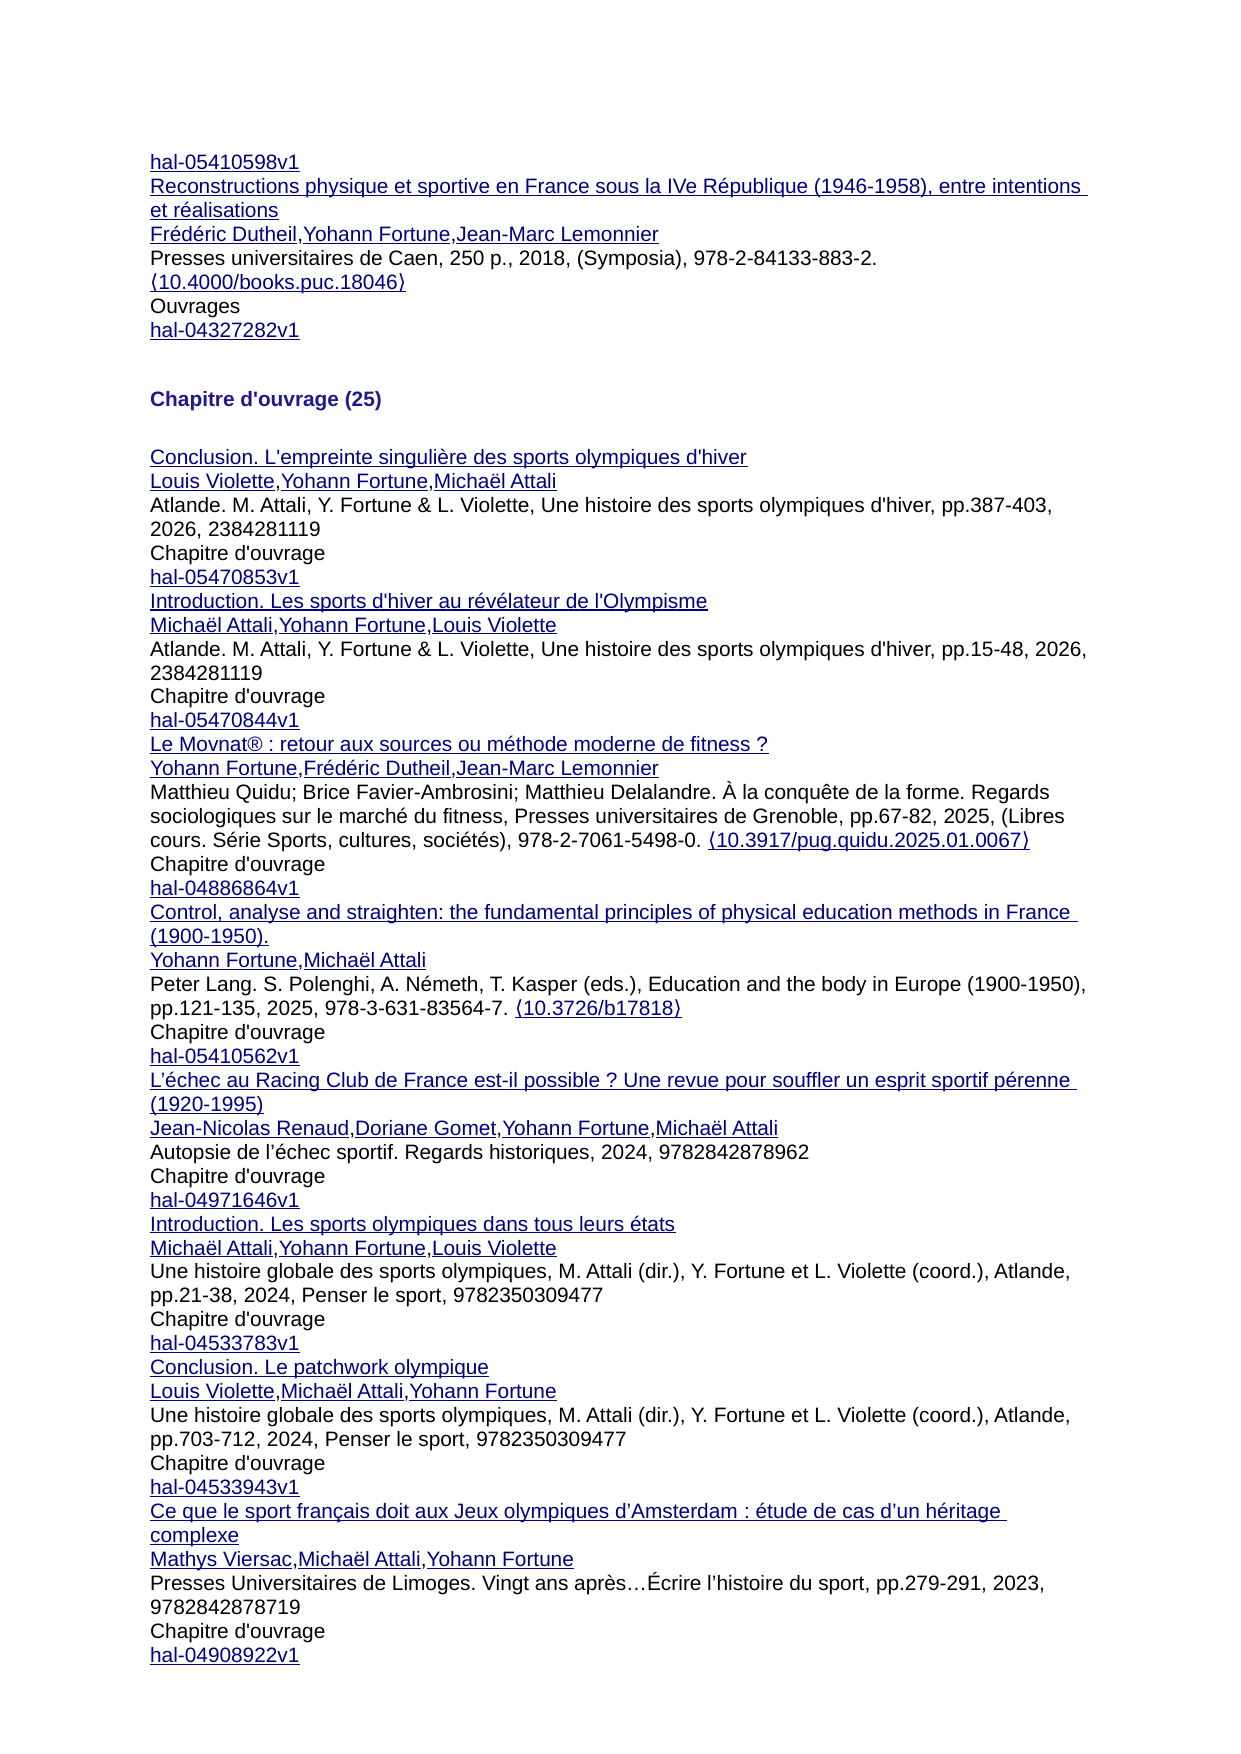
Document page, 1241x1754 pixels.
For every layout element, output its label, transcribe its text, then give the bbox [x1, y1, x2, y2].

table_cell Introduction. Les sports d'hiver au révélateur de l'Olympisme Michaël Attali,Yohann Fortune,Louis Violette Atlande. M. Attali, Y. Fortune & L. Violette, Une histoire des sports olympiques d'hiver, pp.15-48, 2026, 2384281119 Chapitre d'ouvrage hal-05470844v1 [150, 589, 1090, 732]
table_cell Introduction. Les sports olympiques dans tous leurs états Michaël Attali,Yohann Fortune,Louis Violette Une histoire globale des sports olympiques, M. Attali (dir.), Y. Fortune et L. Violette (coord.), Atlande, pp.21-38, 2024, Penser le sport, 9782350309477 Chapitre d'ouvrage hal-04533783v1 [150, 1211, 1090, 1355]
table_header Conclusion. L'empreinte singulière des sports olympiques d'hiver Louis Violette,Yohann Fortune,Michaël Attali Atlande. M. Attali, Y. Fortune & L. Violette, Une histoire des sports olympiques d'hiver, pp.387-403, 2026, 2384281119 Chapitre d'ouvrage hal-05470853v1 [150, 445, 1090, 588]
table_cell Control, analyse and straighten: the fundamental principles of physical education methods in France (1900-1950). Yohann Fortune,Michaël Attali Peter Lang. S. Polenghi, A. Németh, T. Kasper (eds.), Education and the body in Europe (1900-1950), pp.121-135, 2025, 978-3-631-83564-7. ⟨10.3726/b17818⟩ Chapitre d'ouvrage hal-05410562v1 [150, 900, 1090, 1068]
table_cell Ce que le sport français doit aux Jeux olympiques d’Amsterdam : étude de cas d’un héritage complexe Mathys Viersac,Michaël Attali,Yohann Fortune Presses Universitaires de Limoges. Vingt ans après…Écrire l’histoire du sport, pp.279-291, 2023, 9782842878719 Chapitre d'ouvrage hal-04908922v1 [150, 1499, 1090, 1667]
table_cell L’échec au Racing Club de France est-il possible ? Une revue pour souffler un esprit sportif pérenne (1920-1995) Jean-Nicolas Renaud,Doriane Gomet,Yohann Fortune,Michaël Attali Autopsie de l’échec sportif. Regards historiques, 2024, 9782842878962 Chapitre d'ouvrage hal-04971646v1 [150, 1068, 1090, 1211]
table_cell hal-05410598v1 [150, 150, 1090, 174]
table_cell Le Movnat® : retour aux sources ou méthode moderne de fitness ? Yohann Fortune,Frédéric Dutheil,Jean-Marc Lemonnier Matthieu Quidu; Brice Favier-Ambrosini; Matthieu Delalandre. À la conquête de la forme. Regards sociologiques sur le marché du fitness, Presses universitaires de Grenoble, pp.67-82, 2025, (Libres cours. Série Sports, cultures, sociétés), 978-2-7061-5498-0. ⟨10.3917/pug.quidu.2025.01.0067⟩ Chapitre d'ouvrage hal-04886864v1 [150, 732, 1090, 900]
table_cell Reconstructions physique et sportive en France sous la IVe République (1946-1958), entre intentions et réalisations Frédéric Dutheil,Yohann Fortune,Jean-Marc Lemonnier Presses universitaires de Caen, 250 p., 2018, (Symposia), 978-2-84133-883-2. ⟨10.4000/books.puc.18046⟩ Ouvrages hal-04327282v1 [150, 174, 1090, 342]
table_cell Conclusion. Le patchwork olympique Louis Violette,Michaël Attali,Yohann Fortune Une histoire globale des sports olympiques, M. Attali (dir.), Y. Fortune et L. Violette (coord.), Atlande, pp.703-712, 2024, Penser le sport, 9782350309477 Chapitre d'ouvrage hal-04533943v1 [150, 1355, 1090, 1499]
subtitle Chapitre d'ouvrage (25) [150, 386, 1090, 410]
